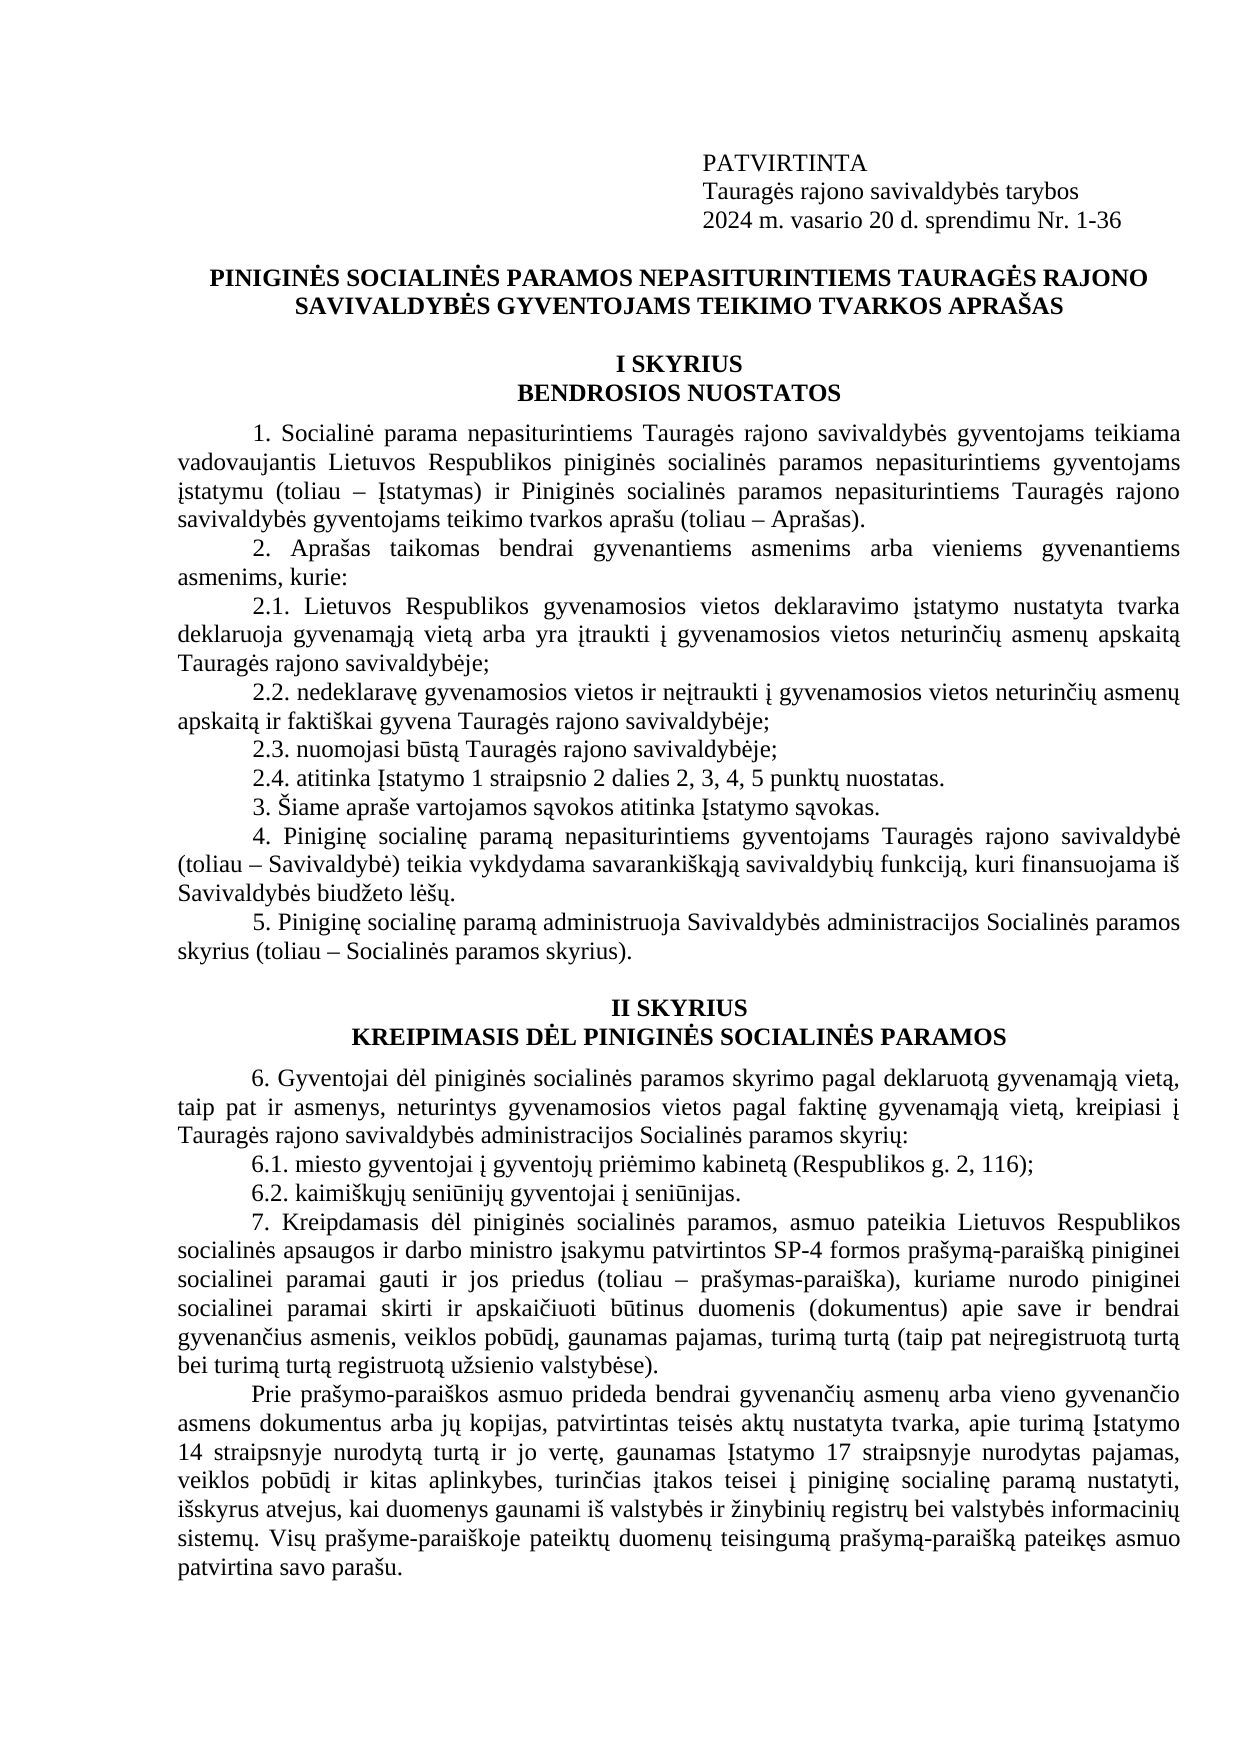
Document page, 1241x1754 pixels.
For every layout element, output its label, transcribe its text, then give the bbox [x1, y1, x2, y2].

text 3. Šiame apraše vartojamos sąvokos atitinka Įstatymo sąvokas. [177, 792, 1181, 821]
text 2024 m. vasario 20 d. sprendimu Nr. 1-36 [627, 205, 1181, 234]
text patvirtinta [627, 148, 1181, 176]
text Tauragės rajono savivaldybės tarybos [627, 176, 1181, 205]
text KREIPIMASIS DĖL PINIGINĖS SOCIALINĖS PARAMOS [177, 1022, 1181, 1051]
text 7. Kreipdamasis dėl piniginės socialinės paramos, asmuo pateikia Lietuvos Respublikos socialinės apsaugos ir darbo ministro įsakymu patvirtintos SP-4 formos prašymą-paraišką piniginei socialinei paramai gauti ir jos priedus (toliau – prašymas-paraiška), kuriame nurodo piniginei socialinei paramai skirti ir apskaičiuoti būtinus duomenis (dokumentus) apie save ir bendrai gyvenančius asmenis, veiklos pobūdį, gaunamas pajamas, turimą turtą (taip pat neįregistruotą turtą bei turimą turtą registruotą užsienio valstybėse). [177, 1207, 1181, 1379]
text 2.3. nuomojasi būstą Tauragės rajono savivaldybėje; [177, 734, 1181, 763]
text BENDROSIOS NUOSTATOS [177, 378, 1181, 406]
text 5. Piniginę socialinę paramą administruoja Savivaldybės administracijos Socialinės paramos skyrius (toliau – Socialinės paramos skyrius). [177, 907, 1181, 964]
text 2. Aprašas taikomas bendrai gyvenantiems asmenims arba vieniems gyvenantiems asmenims, kurie: [177, 533, 1181, 591]
text 2.2. nedeklaravę gyvenamosios vietos ir neįtraukti į gyvenamosios vietos neturinčių asmenų apskaitą ir faktiškai gyvena Tauragės rajono savivaldybėje; [177, 677, 1181, 734]
text 6.2. kaimiškųjų seniūnijų gyventojai į seniūnijas. [177, 1178, 1181, 1207]
text PINIGINĖS SOCIALINĖS PARAMOS NEPASITURINTIEMS TAURAGĖS RAJONO SAVIVALDYBĖS GYVENTOJAMS TEIKIMO TVARKOS APRAŠAS [177, 263, 1181, 320]
text Prie prašymo-paraiškos asmuo prideda bendrai gyvenančių asmenų arba vieno gyvenančio asmens dokumentus arba jų kopijas, patvirtintas teisės aktų nustatyta tvarka, apie turimą Įstatymo 14 straipsnyje nurodytą turtą ir jo vertę, gaunamas Įstatymo 17 straipsnyje nurodytas pajamas, veiklos pobūdį ir kitas aplinkybes, turinčias įtakos teisei į piniginę socialinę paramą nustatyti, išskyrus atvejus, kai duomenys gaunami iš valstybės ir žinybinių registrų bei valstybės informacinių sistemų. Visų prašyme-paraiškoje pateiktų duomenų teisingumą prašymą-paraišką pateikęs asmuo patvirtina savo parašu. [177, 1379, 1181, 1580]
text 2.4. atitinka Įstatymo 1 straipsnio 2 dalies 2, 3, 4, 5 punktų nuostatas. [177, 763, 1181, 792]
text 4. Piniginę socialinę paramą nepasiturintiems gyventojams Tauragės rajono savivaldybė (toliau – Savivaldybė) teikia vykdydama savarankiškąją savivaldybių funkciją, kuri finansuojama iš Savivaldybės biudžeto lėšų. [177, 821, 1181, 907]
text 1. Socialinė parama nepasiturintiems Tauragės rajono savivaldybės gyventojams teikiama vadovaujantis Lietuvos Respublikos piniginės socialinės paramos nepasiturintiems gyventojams įstatymu (toliau – Įstatymas) ir Piniginės socialinės paramos nepasiturintiems Tauragės rajono savivaldybės gyventojams teikimo tvarkos aprašu (toliau – Aprašas). [177, 418, 1181, 533]
text I SKYRIUS [177, 349, 1181, 378]
text 6. Gyventojai dėl piniginės socialinės paramos skyrimo pagal deklaruotą gyvenamąją vietą, taip pat ir asmenys, neturintys gyvenamosios vietos pagal faktinę gyvenamąją vietą, kreipiasi į Tauragės rajono savivaldybės administracijos Socialinės paramos skyrių: [177, 1063, 1181, 1149]
text II SKYRIUS [177, 993, 1181, 1022]
text 6.1. miesto gyventojai į gyventojų priėmimo kabinetą (Respublikos g. 2, 116); [177, 1149, 1181, 1178]
text 2.1. Lietuvos Respublikos gyvenamosios vietos deklaravimo įstatymo nustatyta tvarka deklaruoja gyvenamąją vietą arba yra įtraukti į gyvenamosios vietos neturinčių asmenų apskaitą Tauragės rajono savivaldybėje; [177, 591, 1181, 677]
